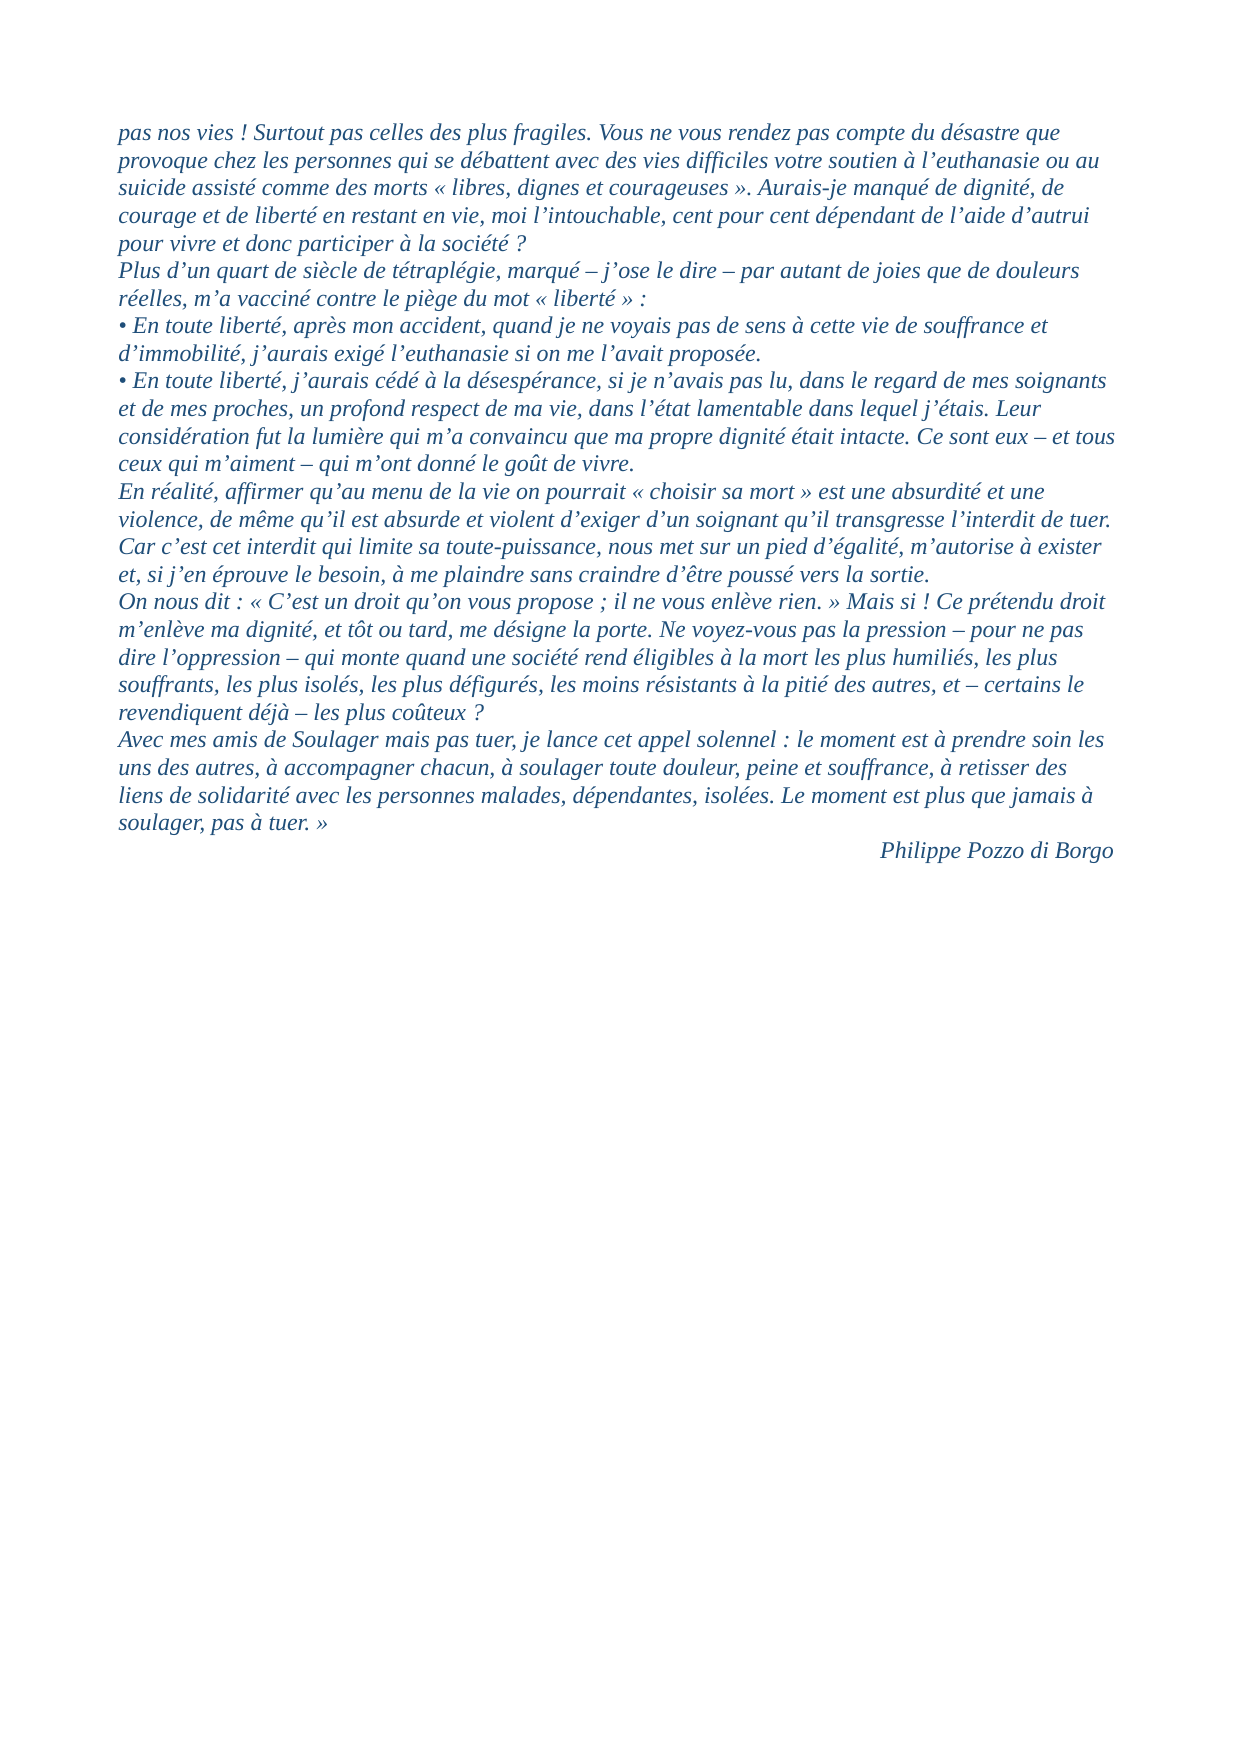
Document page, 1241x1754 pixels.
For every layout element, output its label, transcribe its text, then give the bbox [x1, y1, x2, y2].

text • En toute liberté, j’aurais cédé à la désespérance, si je n’avais pas lu, dans le regard de mes soignants et de mes proches, un profond respect de ma vie, dans l’état lamentable dans lequel j’étais. Leur considération fut la lumière qui m’a convaincu que ma propre dignité était intacte. Ce sont eux – et tous ceux qui m’aiment – qui m’ont donné le goût de vivre. [118, 367, 1122, 477]
text Avec mes amis de Soulager mais pas tuer, je lance cet appel solennel : le moment est à prendre soin les uns des autres, à accompagner chacun, à soulager toute douleur, peine et souffrance, à retisser des liens de solidarité avec les personnes malades, dépendantes, isolées. Le moment est plus que jamais à soulager, pas à tuer. » [118, 725, 1122, 836]
text • En toute liberté, après mon accident, quand je ne voyais pas de sens à cette vie de souffrance et d’immobilité, j’aurais exigé l’euthanasie si on me l’avait proposée. [118, 311, 1122, 367]
text Plus d’un quart de siècle de tétraplégie, marqué – j’ose le dire – par autant de joies que de douleurs réelles, m’a vacciné contre le piège du mot « liberté » : [118, 256, 1122, 311]
text Philippe Pozzo di Borgo [118, 836, 1122, 863]
text On nous dit : « C’est un droit qu’on vous propose ; il ne vous enlève rien. » Mais si ! Ce prétendu droit m’enlève ma dignité, et tôt ou tard, me désigne la porte. Ne voyez-vous pas la pression – pour ne pas dire l’oppression – qui monte quand une société rend éligibles à la mort les plus humiliés, les plus souffrants, les plus isolés, les plus défigurés, les moins résistants à la pitié des autres, et – certains le revendiquent déjà – les plus coûteux ? [118, 587, 1122, 725]
text pas nos vies ! Surtout pas celles des plus fragiles. Vous ne vous rendez pas compte du désastre que provoque chez les personnes qui se débattent avec des vies difficiles votre soutien à l’euthanasie ou au suicide assisté comme des morts « libres, dignes et courageuses ». Aurais-je manqué de dignité, de courage et de liberté en restant en vie, moi l’intouchable, cent pour cent dépendant de l’aide d’autrui pour vivre et donc participer à la société ? [118, 118, 1122, 256]
text En réalité, affirmer qu’au menu de la vie on pourrait « choisir sa mort » est une absurdité et une violence, de même qu’il est absurde et violent d’exiger d’un soignant qu’il transgresse l’interdit de tuer. Car c’est cet interdit qui limite sa toute-puissance, nous met sur un pied d’égalité, m’autorise à exister et, si j’en éprouve le besoin, à me plaindre sans craindre d’être poussé vers la sortie. [118, 477, 1122, 587]
